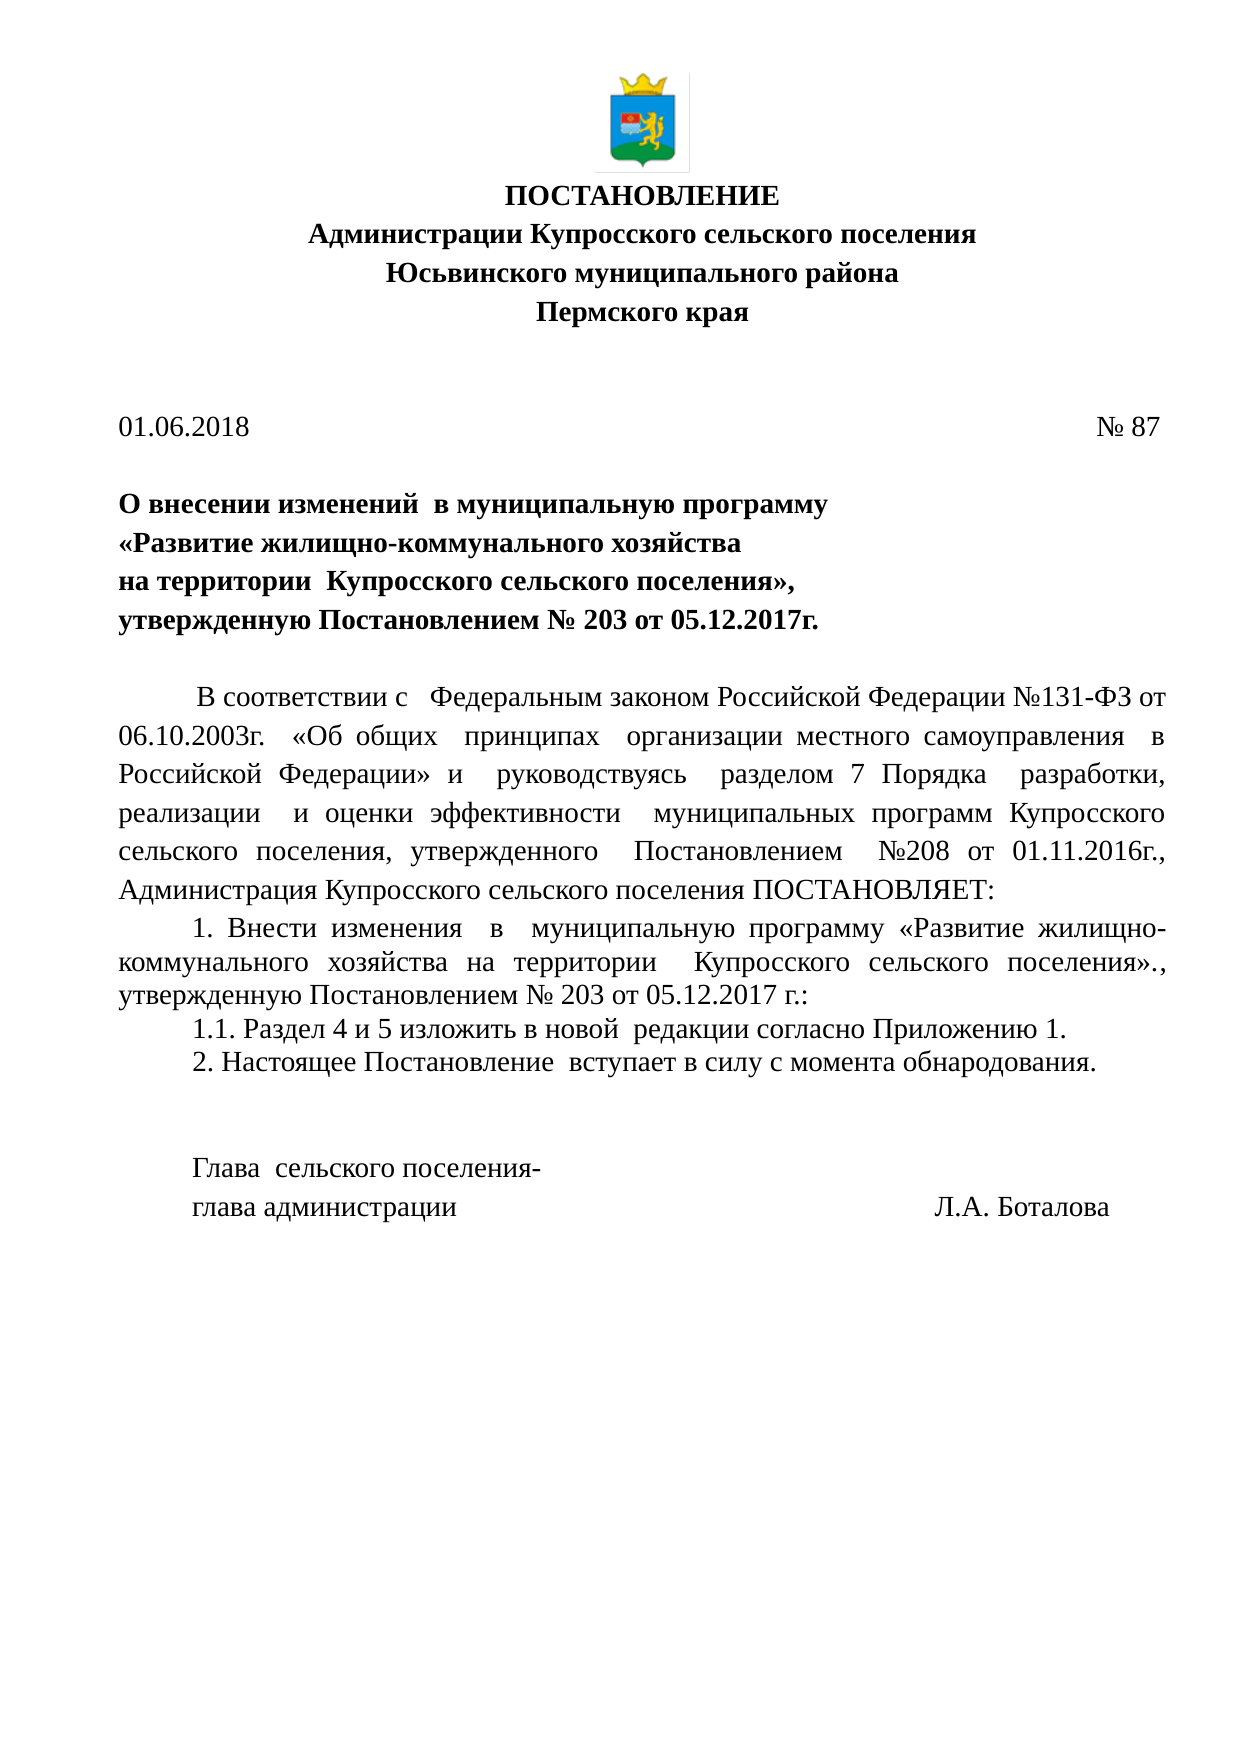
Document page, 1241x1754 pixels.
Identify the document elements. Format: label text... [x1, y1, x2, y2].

text ПОСТАНОВЛЕНИЕ [118, 178, 1167, 212]
text О внесении изменений в муниципальную программу [118, 486, 1167, 520]
text 01.06.2018 № 87 [118, 409, 1167, 443]
text В соответствии с Федеральным законом Российской Федерации №131-ФЗ от 06.10.2003г. «Об общих принципах организации местного самоуправления в Российской Федерации» и руководствуясь разделом 7 Порядка разработки, реализации и оценки эффективности муниципальных программ Купросского сельского поселения, утвержденного Постановлением №208 от 01.11.2016г., Администрация Купросского сельского поселения ПОСТАНОВЛЯЕТ: [118, 679, 1167, 905]
text Пермского края [118, 294, 1167, 327]
text 1.1. Раздел 4 и 5 изложить в новой редакции согласно Приложению 1. [118, 1011, 1167, 1044]
text утвержденную Постановлением № 203 от 05.12.2017г. [118, 602, 1167, 636]
text Глава сельского поселения- [118, 1150, 1167, 1184]
text 2. Настоящее Постановление вступает в силу с момента обнародования. [118, 1044, 1167, 1078]
text на территории Купросского сельского поселения», [118, 563, 1167, 597]
text Администрации Купросского сельского поселения [118, 217, 1167, 250]
text «Развитие жилищно-коммунального хозяйства [118, 525, 1167, 558]
text 1. Внести изменения в муниципальную программу «Развитие жилищно-коммунального хозяйства на территории Купросского сельского поселения»., утвержденную Постановлением № 203 от 05.12.2017 г.: [118, 910, 1167, 1011]
text Юсьвинского муниципального района [118, 255, 1167, 289]
text глава администрации Л.А. Боталова [118, 1189, 1167, 1222]
